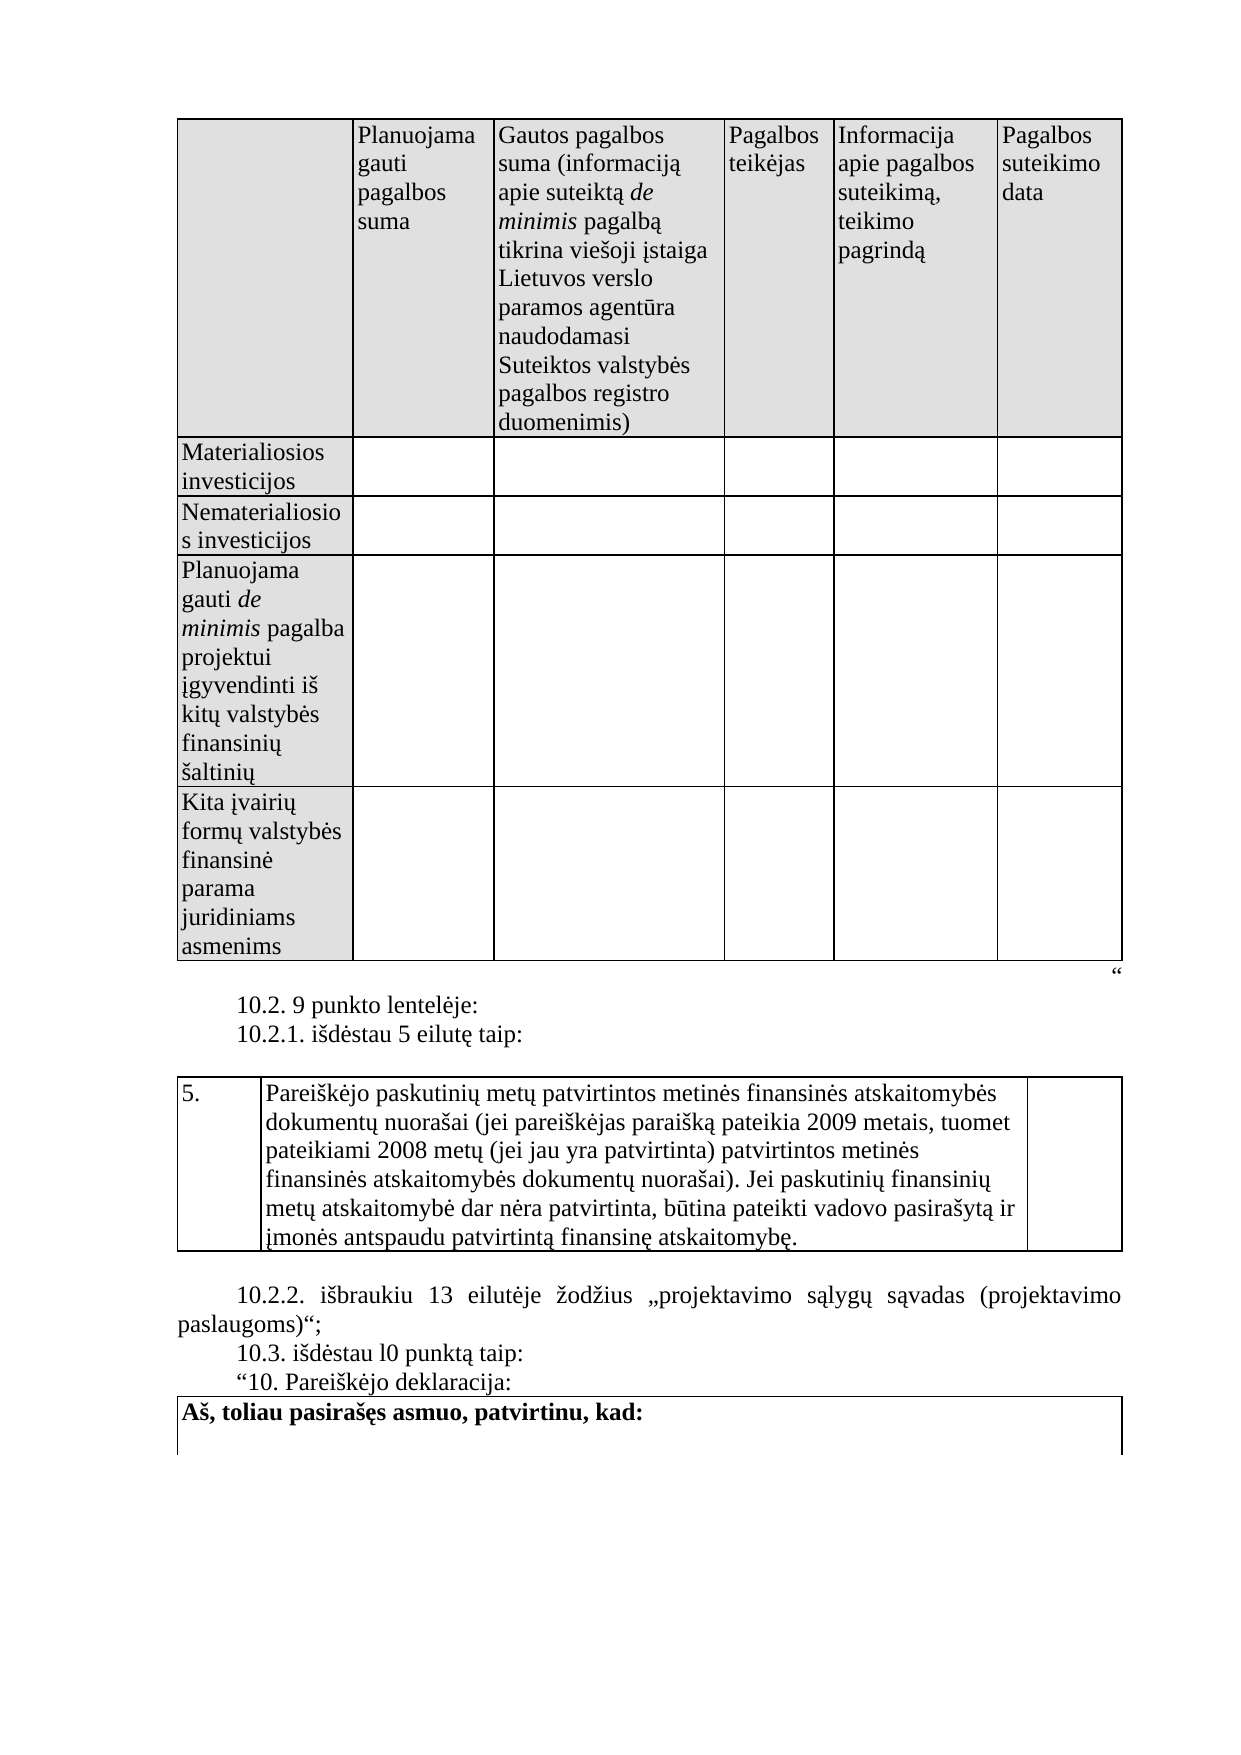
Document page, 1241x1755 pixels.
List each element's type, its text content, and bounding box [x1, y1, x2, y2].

table_cell [354, 787, 493, 960]
table_cell [998, 438, 1121, 495]
table_cell Gautos pagalbos suma (informaciją apie suteiktą de minimis pagalbą tikrina viešoji įstaiga Lietuvos verslo paramos agentūra naudodamasi Suteiktos valstybės pagalbos registro duomenimis) [495, 120, 724, 436]
table_cell [495, 438, 724, 495]
table_cell [725, 787, 833, 960]
table_cell [495, 556, 724, 786]
table_cell Nematerialiosios investicijos [178, 497, 352, 554]
table_cell [725, 556, 833, 786]
text 10.2.2. išbraukiu 13 eilutėje žodžius „projektavimo sąlygų sąvadas (projektavimo paslaugoms)“; [177, 1281, 1122, 1338]
text 10.2.1. išdėstau 5 eilutę taip: [177, 1019, 1122, 1047]
table_cell [725, 438, 833, 495]
table_cell Informacija apie pagalbos suteikimą, teikimo pagrindą [835, 120, 997, 436]
table_cell [354, 497, 493, 554]
table_header 5. [178, 1078, 260, 1250]
table_cell [835, 497, 997, 554]
table_cell [178, 120, 352, 436]
table_cell [998, 497, 1121, 554]
table_cell Planuojama gauti pagalbos suma [354, 120, 493, 436]
text 10.3. išdėstau l0 punktą taip: [177, 1338, 1122, 1367]
text “ [177, 961, 1122, 990]
table_cell [835, 787, 997, 960]
text 10.2. 9 punkto lentelėje: [177, 990, 1122, 1019]
table_cell [998, 556, 1121, 786]
table_cell Pagalbos teikėjas [725, 120, 833, 436]
table_header Pareiškėjo paskutinių metų patvirtintos metinės finansinės atskaitomybės dokumentų nuorašai (jei pareiškėjas paraišką pateikia 2009 metais, tuomet pateikiami 2008 metų (jei jau yra patvirtinta) patvirtintos metinės finansinės atskaitomybės dokumentų nuorašai). Jei paskutinių finansinių metų atskaitomybė dar nėra patvirtinta, būtina pateikti vadovo pasirašytą ir įmonės antspaudu patvirtintą finansinę atskaitomybę. [262, 1078, 1027, 1250]
table_cell Materialiosios investicijos [178, 438, 352, 495]
table_cell [495, 497, 724, 554]
table_cell [354, 556, 493, 786]
text “10. Pareiškėjo deklaracija: [177, 1367, 1122, 1396]
table_cell [495, 787, 724, 960]
table_cell Planuojama gauti de minimis pagalba projektui įgyvendinti iš kitų valstybės finansinių šaltinių [178, 556, 352, 786]
table_cell [835, 438, 997, 495]
table_cell [354, 438, 493, 495]
table_cell [835, 556, 997, 786]
table_cell Kita įvairių formų valstybės finansinė parama juridiniams asmenims [178, 787, 352, 960]
table_cell Pagalbos suteikimo data [998, 120, 1121, 436]
table_header Aš, toliau pasirašęs asmuo, patvirtinu, kad: [178, 1397, 1121, 1455]
table_cell [725, 497, 833, 554]
table_header [1028, 1078, 1121, 1250]
table_cell [998, 787, 1121, 960]
